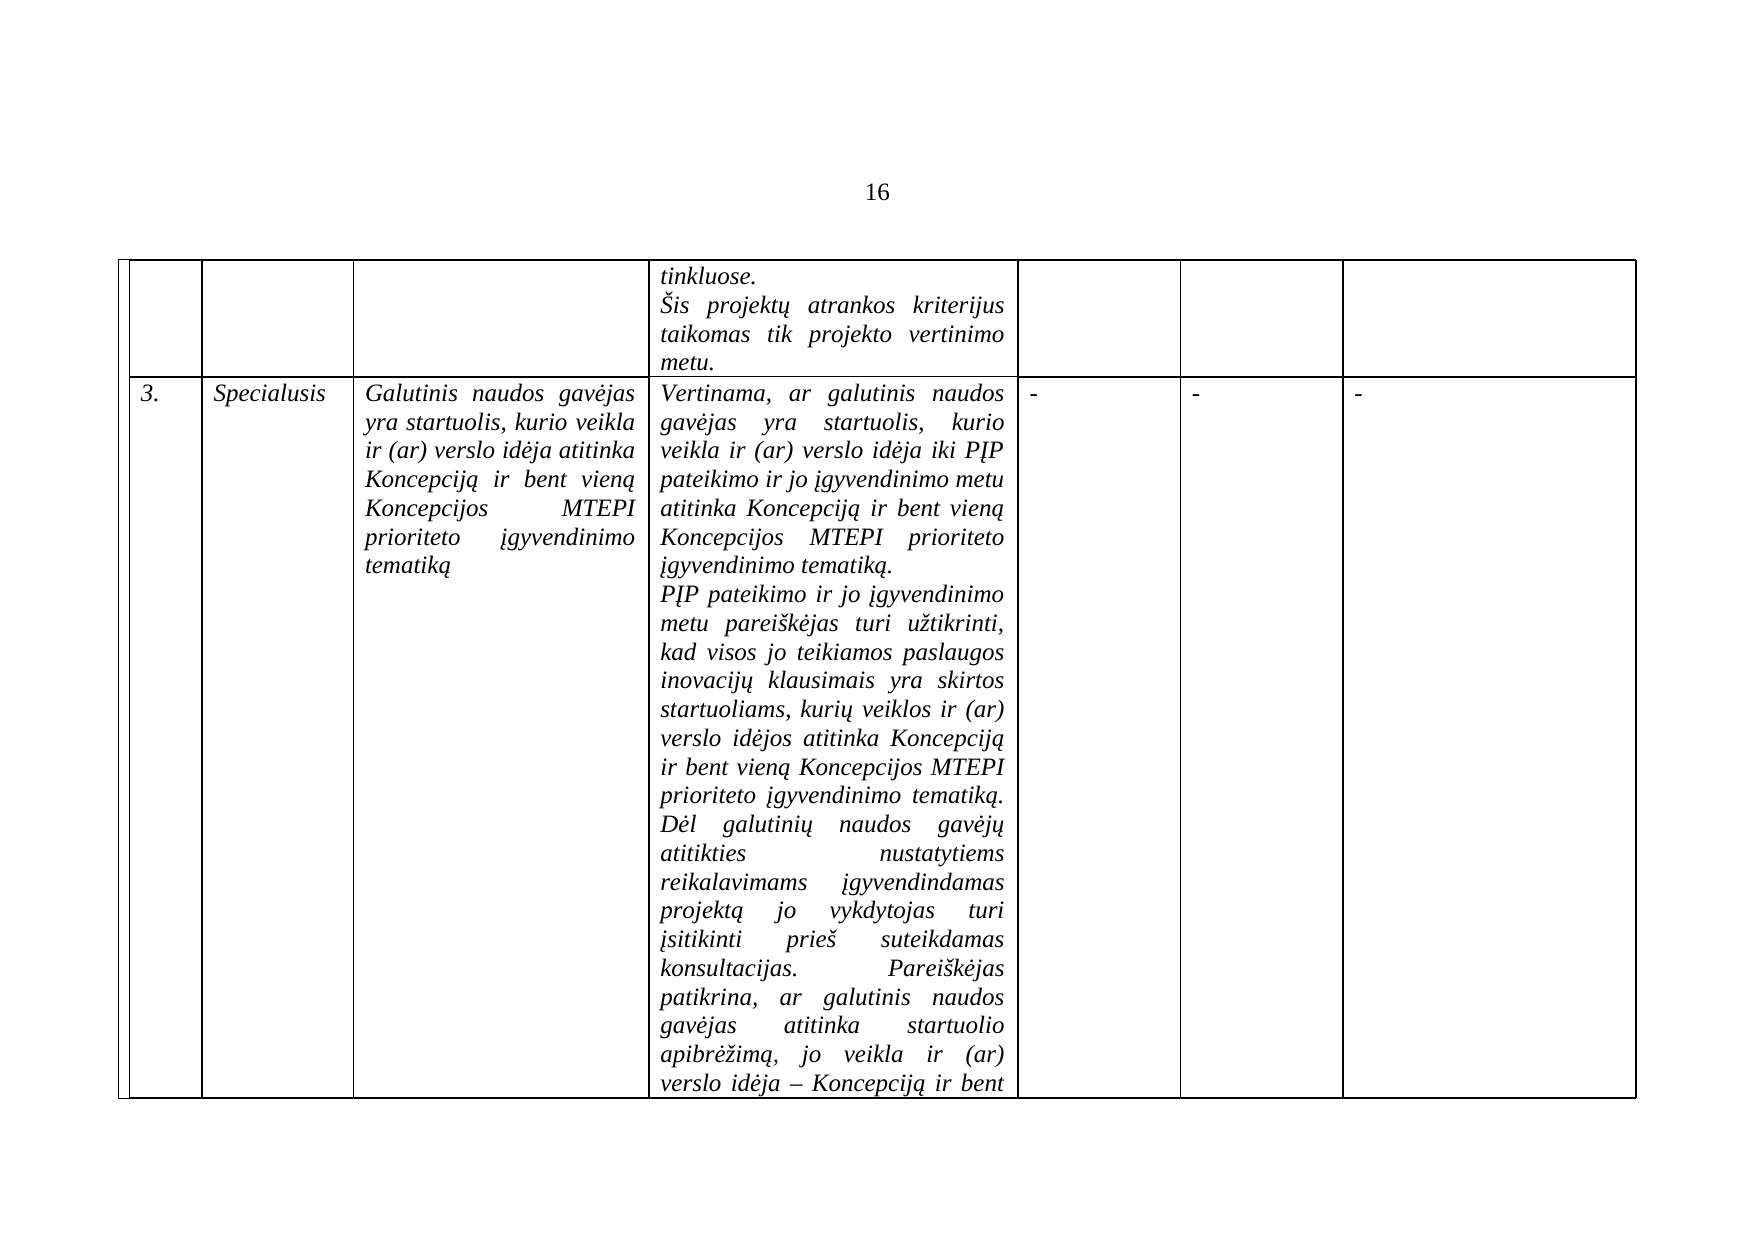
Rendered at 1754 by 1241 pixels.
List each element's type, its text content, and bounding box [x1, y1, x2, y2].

table_cell - [1019, 261, 1180, 376]
table_cell - [1344, 261, 1635, 376]
table_cell tinkluose. Šis projektų atrankos kriterijus taikomas tik projekto vertinimo metu. [650, 261, 1017, 376]
table_cell [130, 261, 201, 376]
table_cell [354, 261, 648, 376]
table_cell 3. [130, 378, 201, 1097]
table_cell - [1181, 261, 1342, 376]
table_cell - [1344, 378, 1635, 1097]
table_cell Vertinama, ar galutinis naudos gavėjas yra startuolis, kurio veikla ir (ar) verslo idėja iki PĮP pateikimo ir jo įgyvendinimo metu atitinka Koncepciją ir bent vieną Koncepcijos MTEPI prioriteto įgyvendinimo tematiką. PĮP pateikimo ir jo įgyvendinimo metu pareiškėjas turi užtikrinti, kad visos jo teikiamos paslaugos inovacijų klausimais yra skirtos startuoliams, kurių veiklos ir (ar) verslo idėjos atitinka Koncepciją ir bent vieną Koncepcijos MTEPI prioriteto įgyvendinimo tematiką. Dėl galutinių naudos gavėjų atitikties nustatytiems reikalavimams įgyvendindamas projektą jo vykdytojas turi įsitikinti prieš suteikdamas konsultacijas. Pareiškėjas patikrina, ar galutinis naudos gavėjas atitinka startuolio apibrėžimą, jo veikla ir (ar) verslo idėja – Koncepciją ir bent [650, 377, 1017, 1097]
table_cell Galutinis naudos gavėjas yra startuolis, kurio veikla ir (ar) verslo idėja atitinka Koncepciją ir bent vieną Koncepcijos MTEPI prioriteto įgyvendinimo tematiką [354, 378, 648, 1097]
table_cell - [1019, 378, 1180, 1097]
table_cell Specialusis [203, 378, 353, 1097]
table_cell [203, 261, 353, 376]
table_cell - [1181, 378, 1342, 1097]
